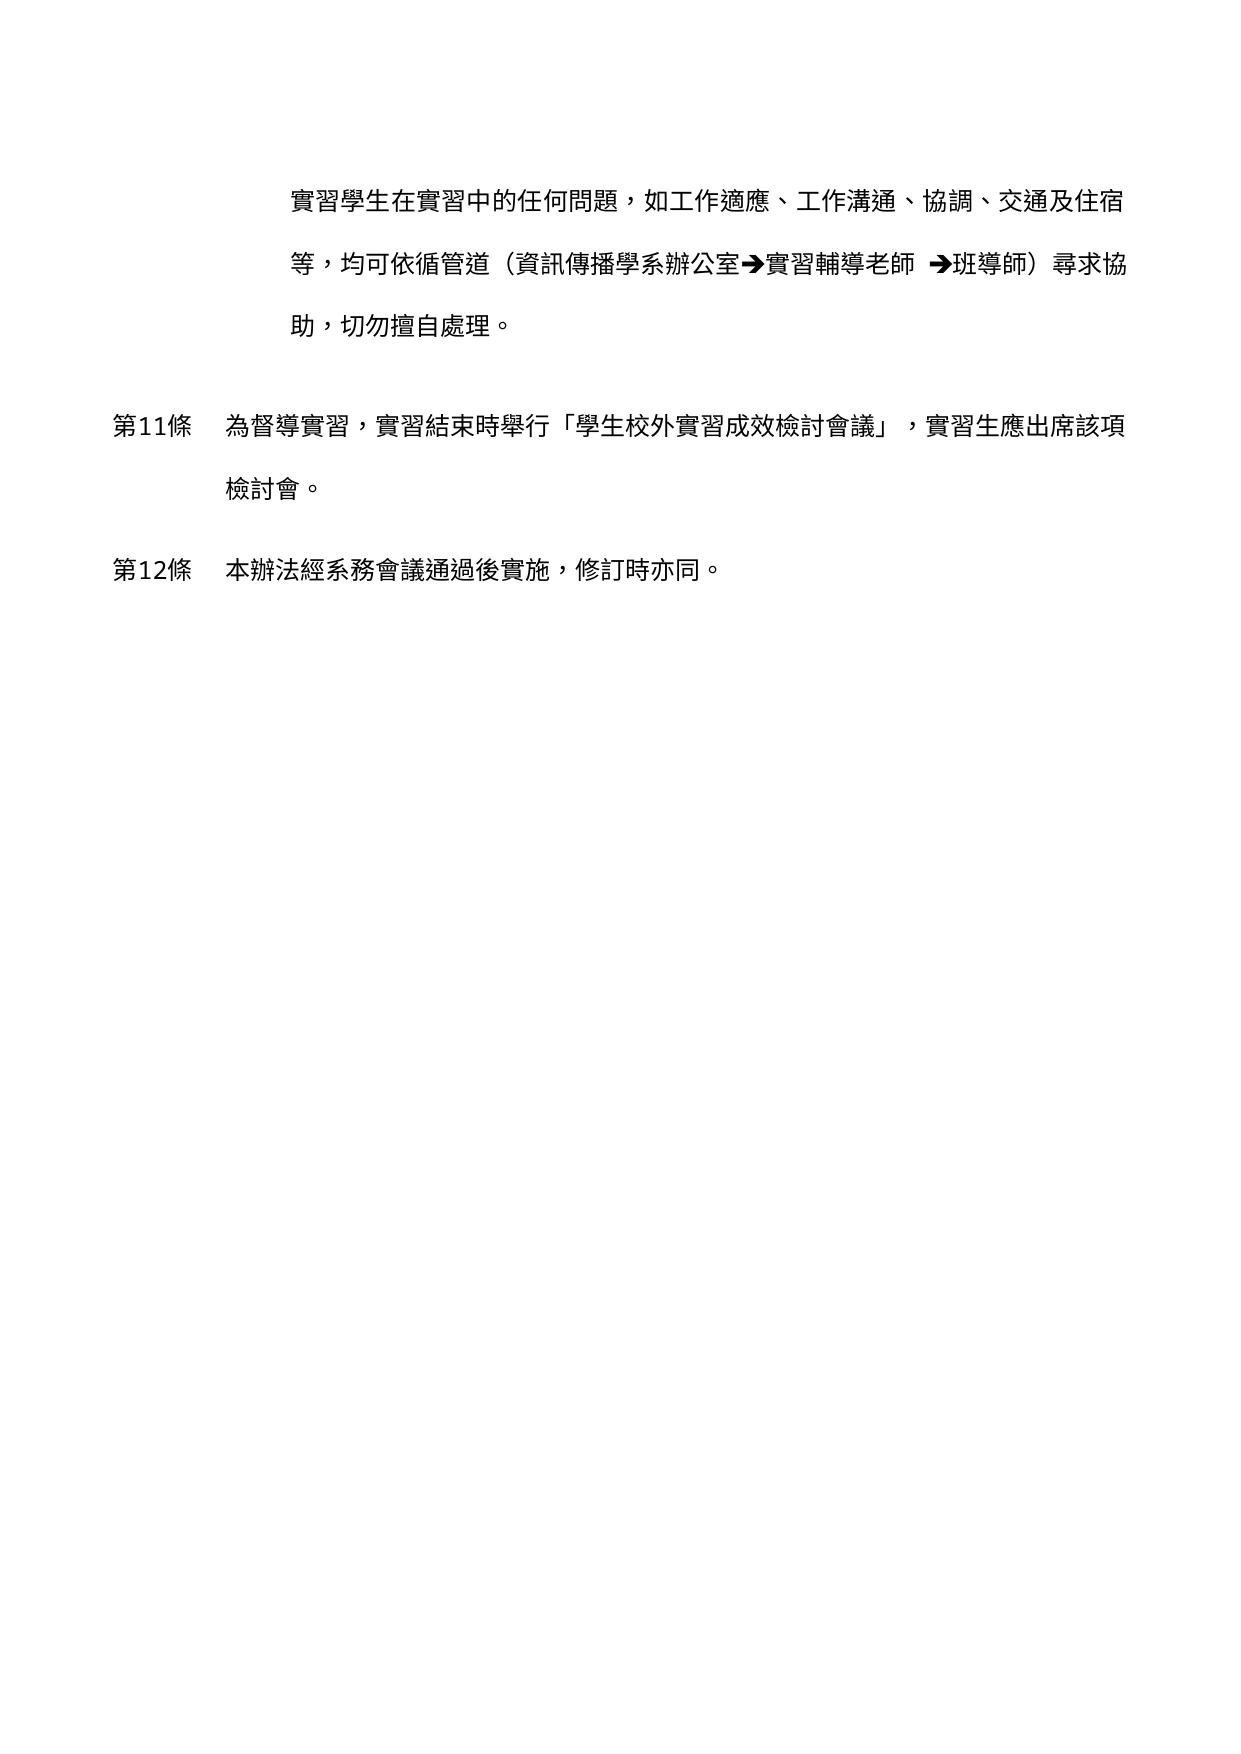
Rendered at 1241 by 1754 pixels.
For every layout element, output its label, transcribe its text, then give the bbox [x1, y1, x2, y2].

text 實習學生在實習中的任何問題，如工作適應、工作溝通、協調、交通及住宿等，均可依循管道（資訊傳播學系辦公室實習輔導老師 班導師）尋求協助，切勿擅自處理。 [290, 158, 1128, 346]
list 本辦法經系務會議通過後實施，修訂時亦同。 [112, 527, 1128, 589]
list 為督導實習，實習結束時舉行「學生校外實習成效檢討會議」，實習生應出席該項檢討會。 [112, 383, 1128, 508]
